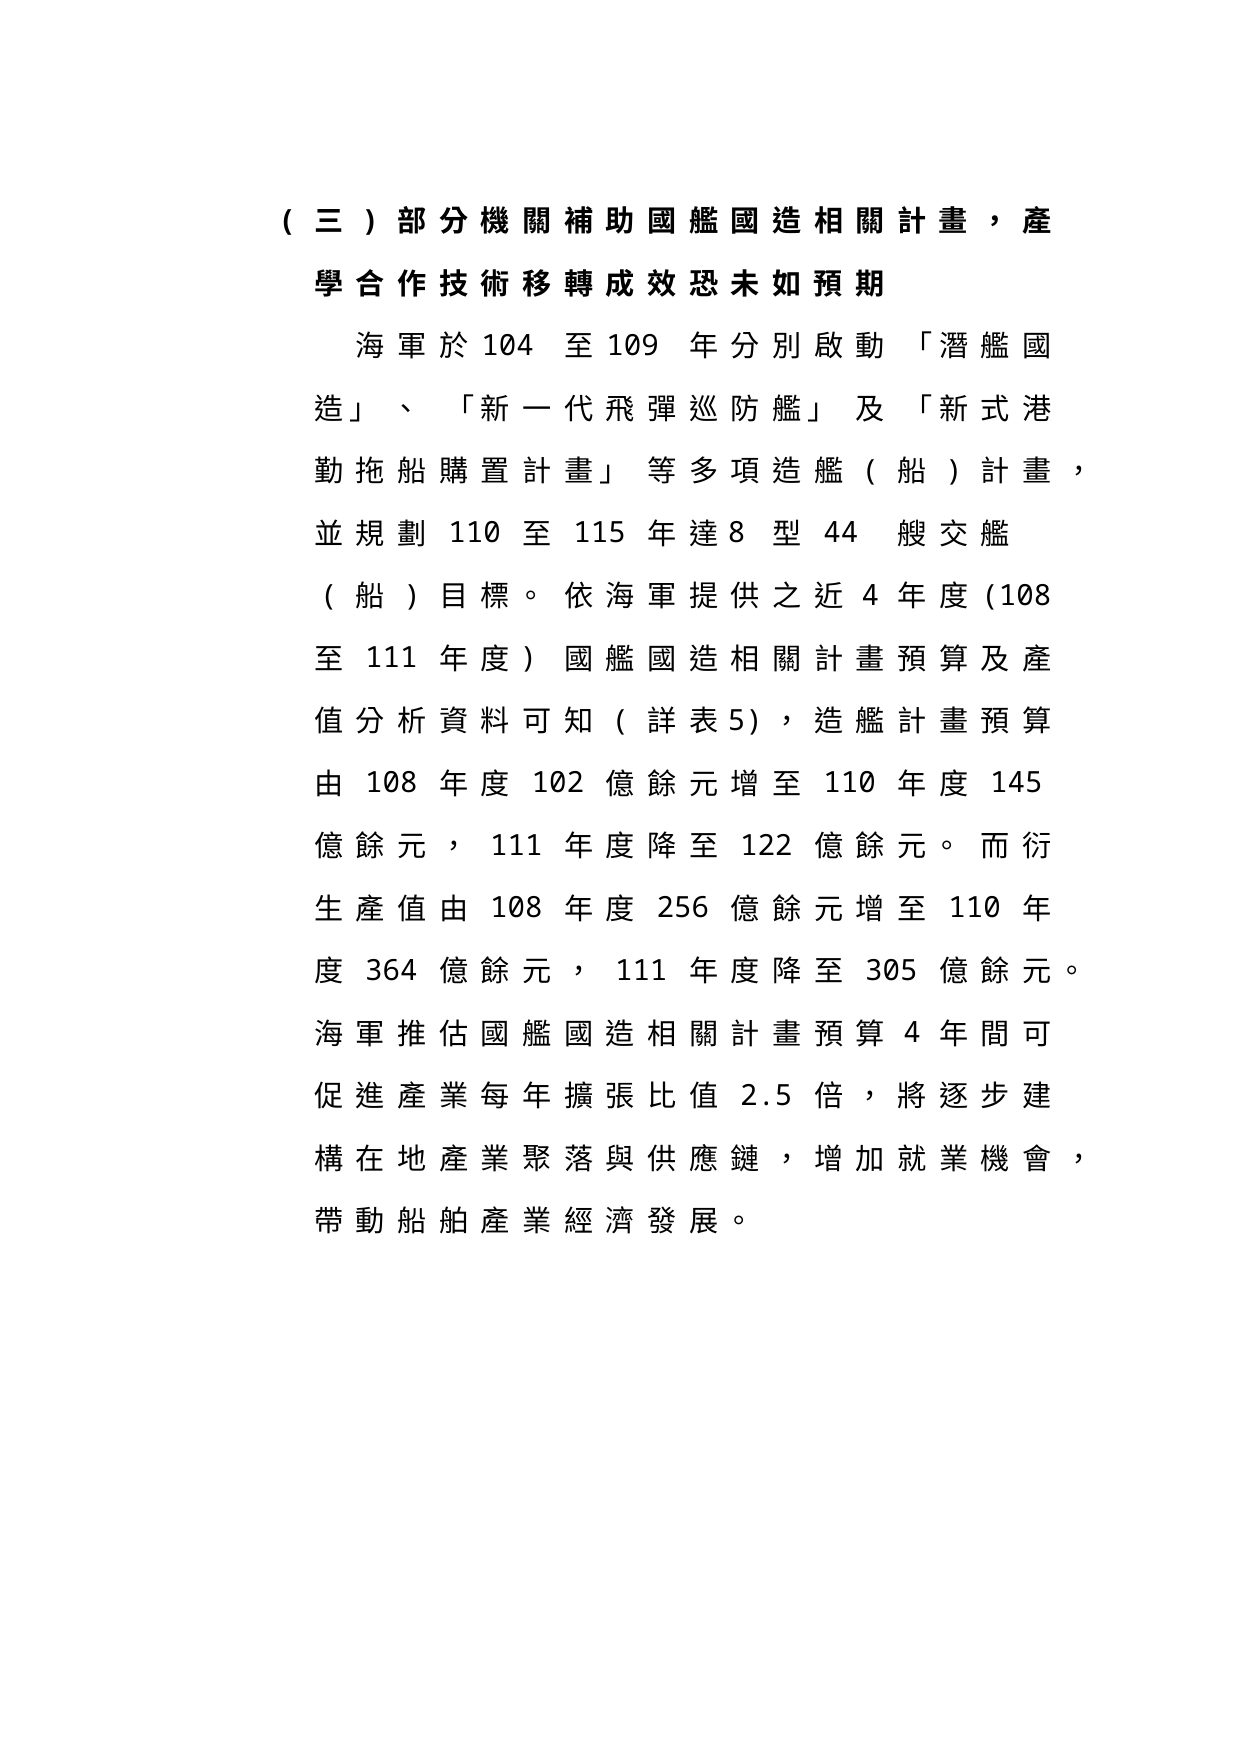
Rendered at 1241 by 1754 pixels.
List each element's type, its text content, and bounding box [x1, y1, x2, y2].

text (三)部分機關補助國艦國造相關計畫，產學合作技術移轉成效恐未如預期 [242, 177, 1058, 302]
text 海軍於104 至109 年分別啟動「潛艦國造」、「新一代飛彈巡防艦」及「新式港勤拖船購置計畫」等多項造艦(船)計畫，並規劃110至115年達8 型44 艘交艦(船)目標。依海軍提供之近4年度(108至111年度) 國艦國造相關計畫預算及產值分析資料可知(詳表5)，造艦計畫預算由108年度102億餘元增至110年度145億餘元，111年度降至122億餘元。而衍生產值由108年度256億餘元增至110年度364億餘元，111年度降至305億餘元。海軍推估國艦國造相關計畫預算4年間可促進產業每年擴張比值2.5倍，將逐步建構在地產業聚落與供應鏈，增加就業機會，帶動船舶產業經濟發展。 [271, 302, 1058, 1240]
